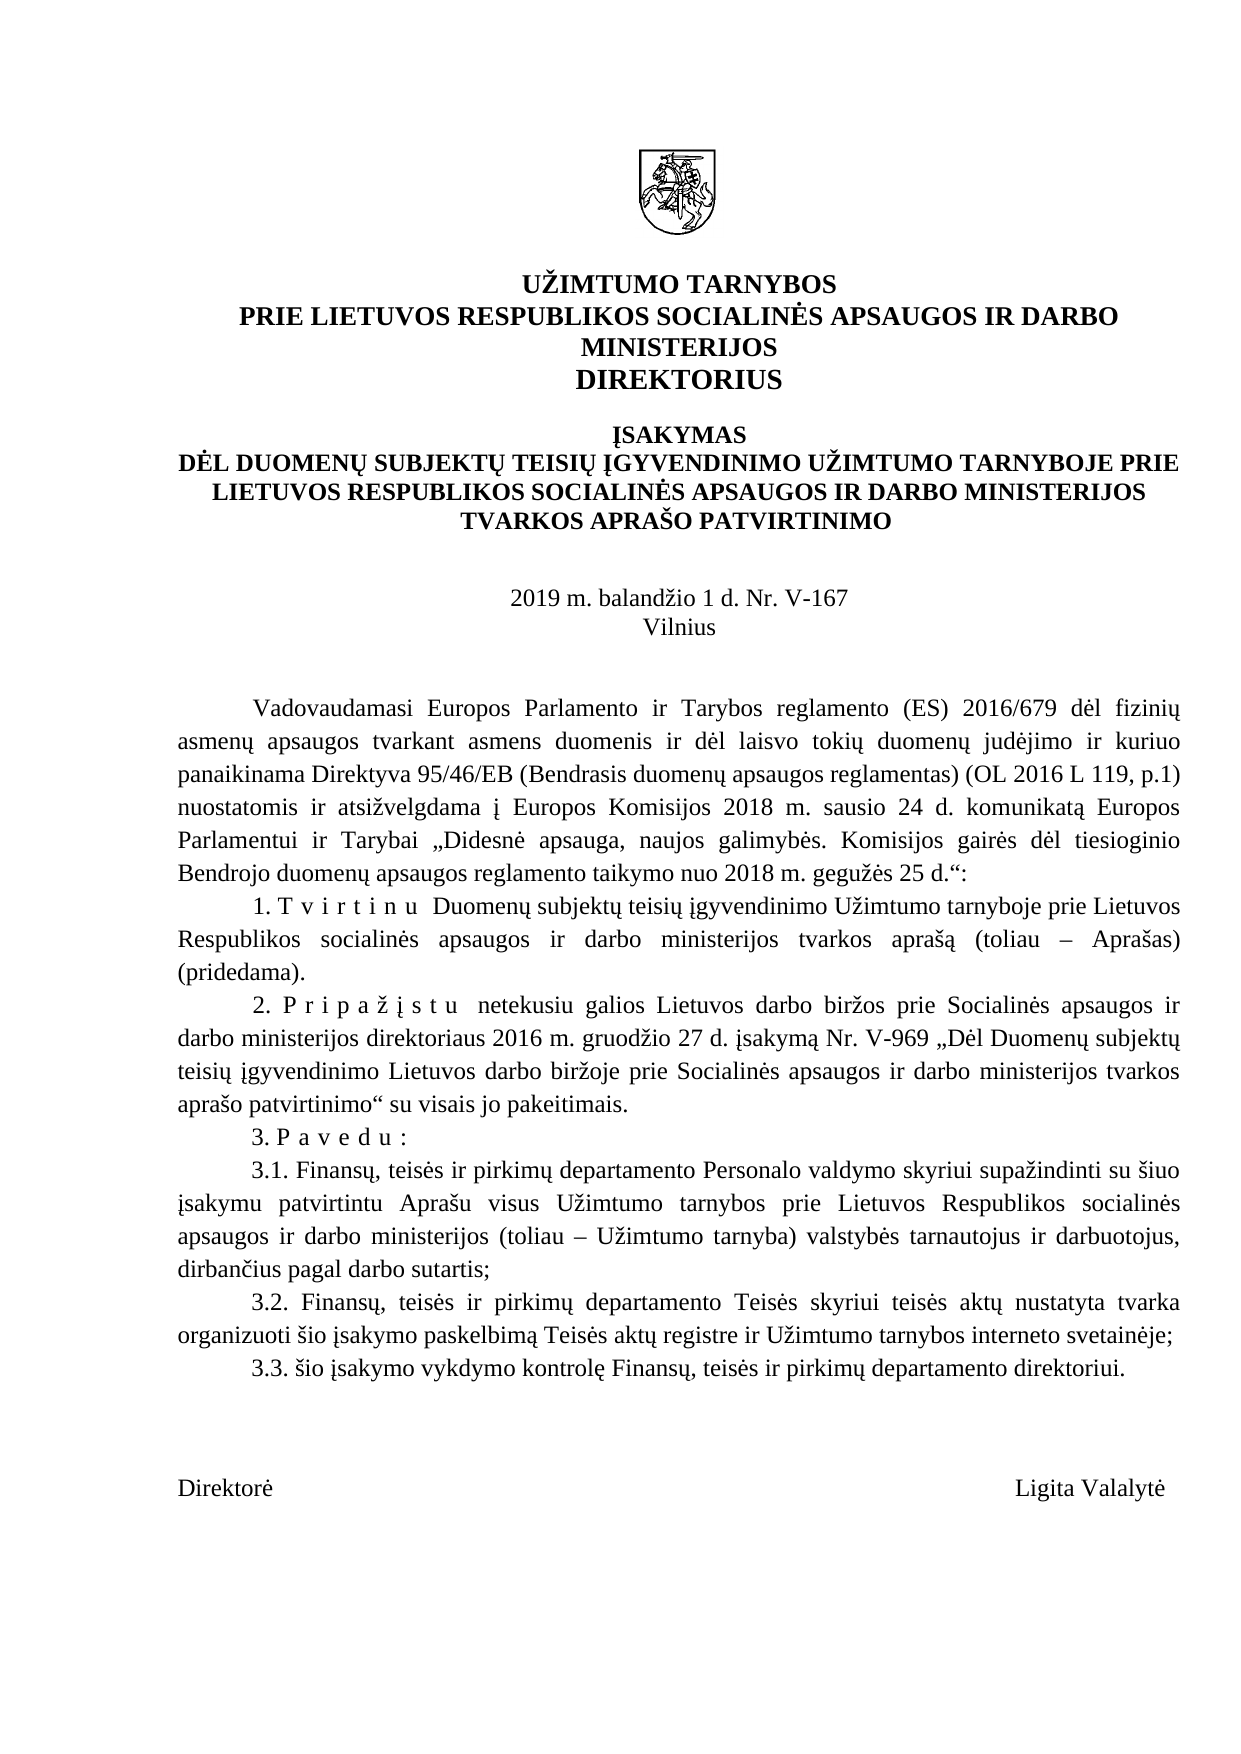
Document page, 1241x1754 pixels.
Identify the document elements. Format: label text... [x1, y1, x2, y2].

text Vilnius [177, 612, 1181, 640]
text Vadovaudamasi Europos Parlamento ir Tarybos reglamento (ES) 2016/679 dėl fizinių asmenų apsaugos tvarkant asmens duomenis ir dėl laisvo tokių duomenų judėjimo ir kuriuo panaikinama Direktyva 95/46/EB (Bendrasis duomenų apsaugos reglamentas) (OL 2016 L 119, p.1) nuostatomis ir atsižvelgdama į Europos Komisijos 2018 m. sausio 24 d. komunikatą Europos Parlamentui ir Tarybai „Didesnė apsauga, naujos galimybės. Komisijos gairės dėl tiesioginio Bendrojo duomenų apsaugos reglamento taikymo nuo 2018 m. gegužės 25 d.“: [177, 693, 1181, 887]
text 1. Tvirtinu Duomenų subjektų teisių įgyvendinimo Užimtumo tarnyboje prie Lietuvos Respublikos socialinės apsaugos ir darbo ministerijos tvarkos aprašą (toliau – Aprašas) (pridedama). [177, 891, 1181, 986]
text ĮSAKYMAS [177, 420, 1181, 448]
text 3. Pavedu: [177, 1122, 1181, 1151]
text DĖL duomenų subjektų teisių įgyvendinimo UŽIMTUMO TARNYBOJE prie LIETUVOS RESPUBLIKOS socialinės apsaugos ir darbo ministerijos tvarkos aprašo patvirtinimo [177, 448, 1181, 535]
text 3.3. šio įsakymo vykdymo kontrolę Finansų, teisės ir pirkimų departamento direktoriui. [177, 1353, 1181, 1382]
text Direktorė Ligita Valalytė [177, 1473, 1181, 1502]
text 3.1. Finansų, teisės ir pirkimų departamento Personalo valdymo skyriui supažindinti su šiuo įsakymu patvirtintu Aprašu visus Užimtumo tarnybos prie Lietuvos Respublikos socialinės apsaugos ir darbo ministerijos (toliau – Užimtumo tarnyba) valstybės tarnautojus ir darbuotojus, dirbančius pagal darbo sutartis; [177, 1155, 1181, 1283]
text UŽIMTUMO TARNYBOS prie LIETUVOS RESPUBLIKOS socialinės apsaugos ir darbo ministerijos DIREKTORIUS [177, 269, 1181, 396]
text 2019 m. balandžio 1 d. Nr. V-167 [177, 583, 1181, 612]
text 3.2. Finansų, teisės ir pirkimų departamento Teisės skyriui teisės aktų nustatyta tvarka organizuoti šio įsakymo paskelbimą Teisės aktų registre ir Užimtumo tarnybos interneto svetainėje; [177, 1287, 1181, 1349]
text 2. Pripažįstu netekusiu galios Lietuvos darbo biržos prie Socialinės apsaugos ir darbo ministerijos direktoriaus 2016 m. gruodžio 27 d. įsakymą Nr. V-969 „Dėl Duomenų subjektų teisių įgyvendinimo Lietuvos darbo biržoje prie Socialinės apsaugos ir darbo ministerijos tvarkos aprašo patvirtinimo“ su visais jo pakeitimais. [177, 990, 1181, 1118]
